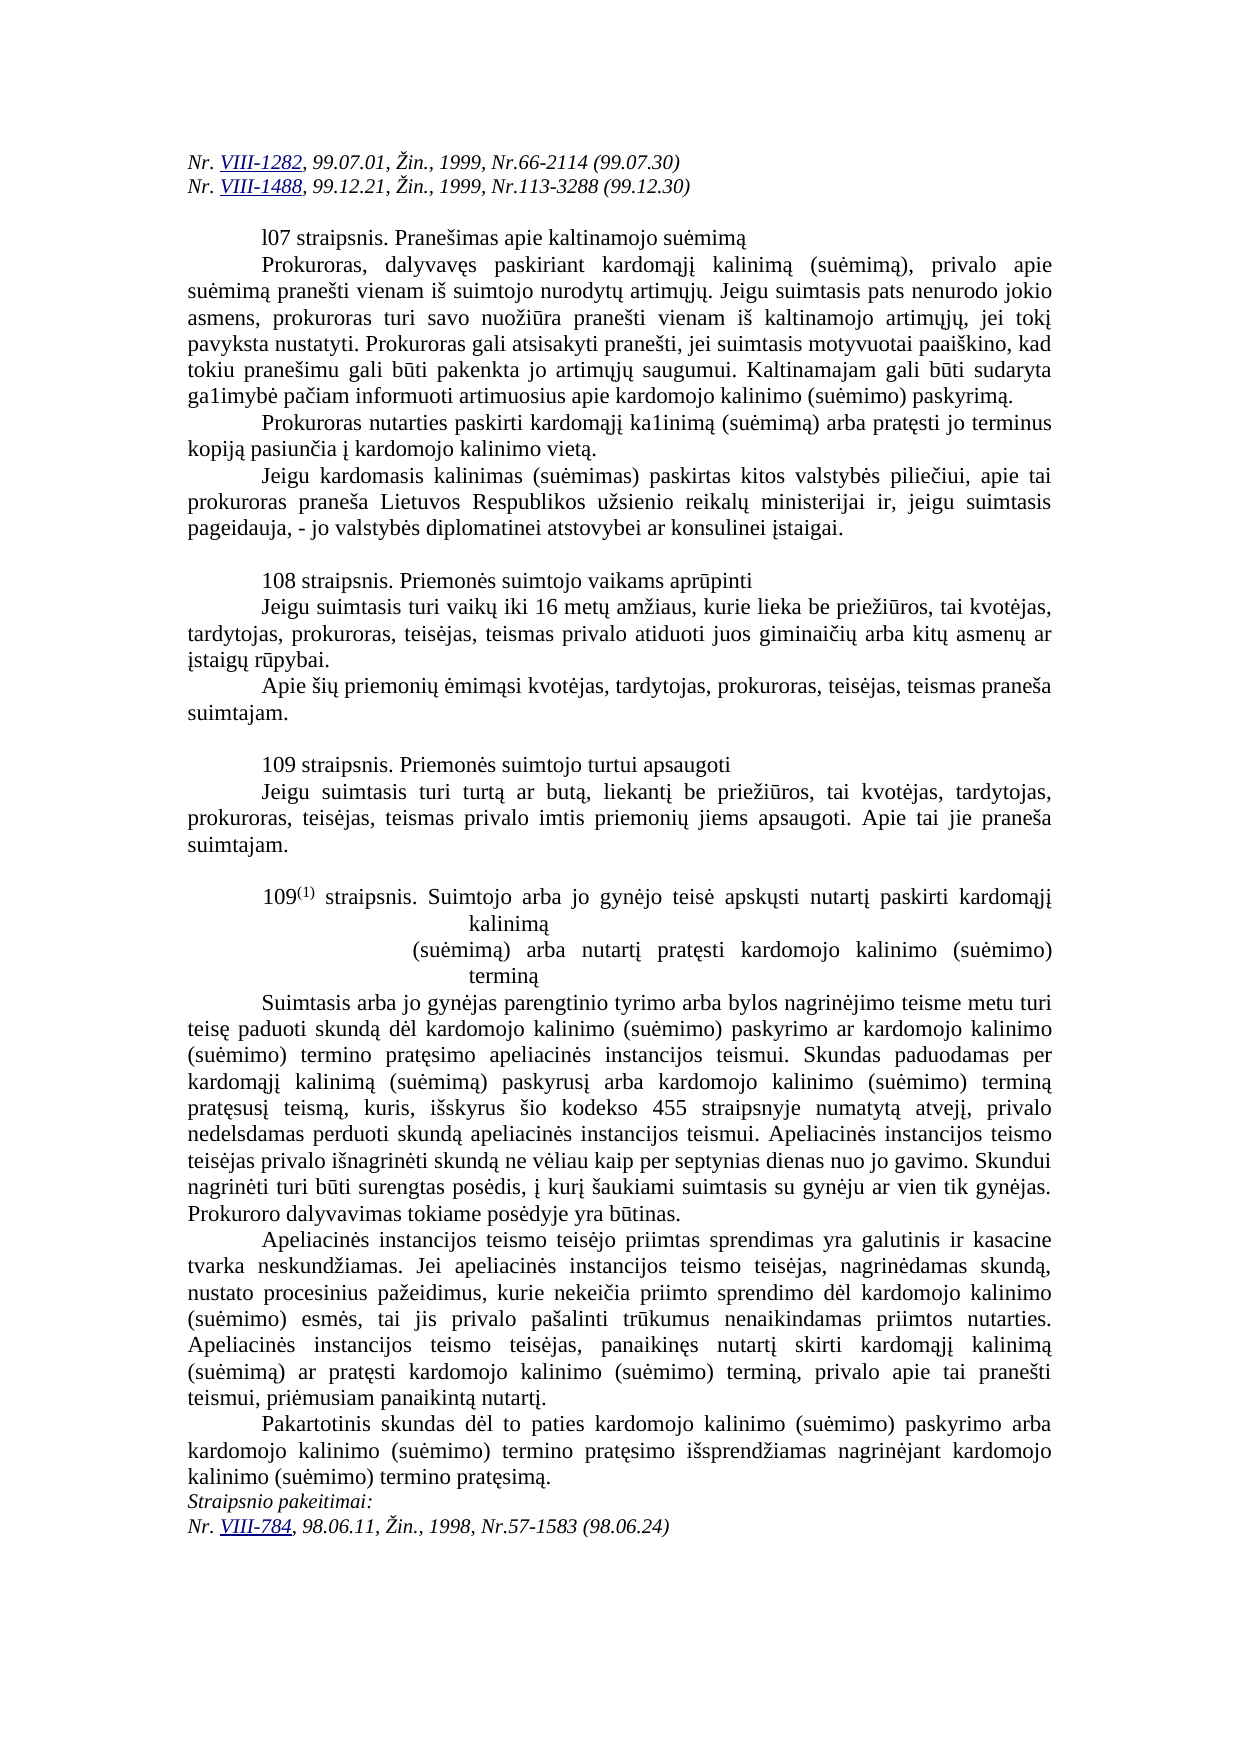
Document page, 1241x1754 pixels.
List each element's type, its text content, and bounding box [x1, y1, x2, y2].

text Straipsnio pakeitimai: [187, 1489, 1053, 1513]
text Pakartotinis skundas dėl to paties kardomojo kalinimo (suėmimo) paskyrimo arba kardomojo kalinimo (suėmimo) termino pratęsimo išsprendžiamas nagrinėjant kardomojo kalinimo (suėmimo) termino pratęsimą. [187, 1410, 1053, 1489]
text Prokuroras nutarties paskirti kardomąjį ka1inimą (suėmimą) arba pratęsti jo terminus kopiją pasiunčia į kardomojo kalinimo vietą. [187, 409, 1053, 462]
text Nr. VIII-1282, 99.07.01, Žin., 1999, Nr.66-2114 (99.07.30) [187, 150, 1053, 174]
text 109(1) straipsnis. Suimtojo arba jo gynėjo teisė apskųsti nutartį paskirti kardomąjį kalinimą [262, 883, 1053, 936]
text Jeigu kardomasis kalinimas (suėmimas) paskirtas kitos valstybės piliečiui, apie tai prokuroras praneša Lietuvos Respublikos užsienio reikalų ministerijai ir, jeigu suimtasis pageidauja, - jo valstybės diplomatinei atstovybei ar konsulinei įstaigai. [187, 462, 1053, 541]
text Nr. VIII-1488, 99.12.21, Žin., 1999, Nr.113-3288 (99.12.30) [187, 174, 1053, 198]
text Nr. VIII-784, 98.06.11, Žin., 1998, Nr.57-1583 (98.06.24) [187, 1513, 1053, 1538]
text Apeliacinės instancijos teismo teisėjo priimtas sprendimas yra galutinis ir kasacine tvarka neskundžiamas. Jei apeliacinės instancijos teismo teisėjas, nagrinėdamas skundą, nustato procesinius pažeidimus, kurie nekeičia priimto sprendimo dėl kardomojo kalinimo (suėmimo) esmės, tai jis privalo pašalinti trūkumus nenaikindamas priimtos nutarties. Apeliacinės instancijos teismo teisėjas, panaikinęs nutartį skirti kardomąjį kalinimą (suėmimą) ar pratęsti kardomojo kalinimo (suėmimo) terminą, privalo apie tai pranešti teismui, priėmusiam panaikintą nutartį. [187, 1226, 1053, 1410]
text Suimtasis arba jo gynėjas parengtinio tyrimo arba bylos nagrinėjimo teisme metu turi teisę paduoti skundą dėl kardomojo kalinimo (suėmimo) paskyrimo ar kardomojo kalinimo (suėmimo) termino pratęsimo apeliacinės instancijos teismui. Skundas paduodamas per kardomąjį kalinimą (suėmimą) paskyrusį arba kardomojo kalinimo (suėmimo) terminą pratęsusį teismą, kuris, išskyrus šio kodekso 455 straipsnyje numatytą atvejį, privalo nedelsdamas perduoti skundą apeliacinės instancijos teismui. Apeliacinės instancijos teismo teisėjas privalo išnagrinėti skundą ne vėliau kaip per septynias dienas nuo jo gavimo. Skundui nagrinėti turi būti surengtas posėdis, į kurį šaukiami suimtasis su gynėju ar vien tik gynėjas. Prokuroro dalyvavimas tokiame posėdyje yra būtinas. [187, 989, 1053, 1226]
text (suėmimą) arba nutartį pratęsti kardomojo kalinimo (suėmimo) terminą [412, 936, 1053, 989]
text 109 straipsnis. Priemonės suimtojo turtui apsaugoti [187, 752, 1053, 778]
text Jeigu suimtasis turi vaikų iki 16 metų amžiaus, kurie lieka be priežiūros, tai kvotėjas, tardytojas, prokuroras, teisėjas, teismas privalo atiduoti juos giminaičių arba kitų asmenų ar įstaigų rūpybai. [187, 593, 1053, 672]
text Jeigu suimtasis turi turtą ar butą, liekantį be priežiūros, tai kvotėjas, tardytojas, prokuroras, teisėjas, teismas privalo imtis priemonių jiems apsaugoti. Apie tai jie praneša suimtajam. [187, 778, 1053, 857]
text 108 straipsnis. Priemonės suimtojo vaikams aprūpinti [187, 567, 1053, 593]
text l07 straipsnis. Pranešimas apie kaltinamojo suėmimą [187, 224, 1053, 251]
text Prokuroras, dalyvavęs paskiriant kardomąjį kalinimą (suėmimą), privalo apie suėmimą pranešti vienam iš suimtojo nurodytų artimųjų. Jeigu suimtasis pats nenurodo jokio asmens, prokuroras turi savo nuožiūra pranešti vienam iš kaltinamojo artimųjų, jei tokį pavyksta nustatyti. Prokuroras gali atsisakyti pranešti, jei suimtasis motyvuotai paaiškino, kad tokiu pranešimu gali būti pakenkta jo artimųjų saugumui. Kaltinamajam gali būti sudaryta ga1imybė pačiam informuoti artimuosius apie kardomojo kalinimo (suėmimo) paskyrimą. [187, 251, 1053, 409]
text Apie šių priemonių ėmimąsi kvotėjas, tardytojas, prokuroras, teisėjas, teismas praneša suimtajam. [187, 672, 1053, 725]
